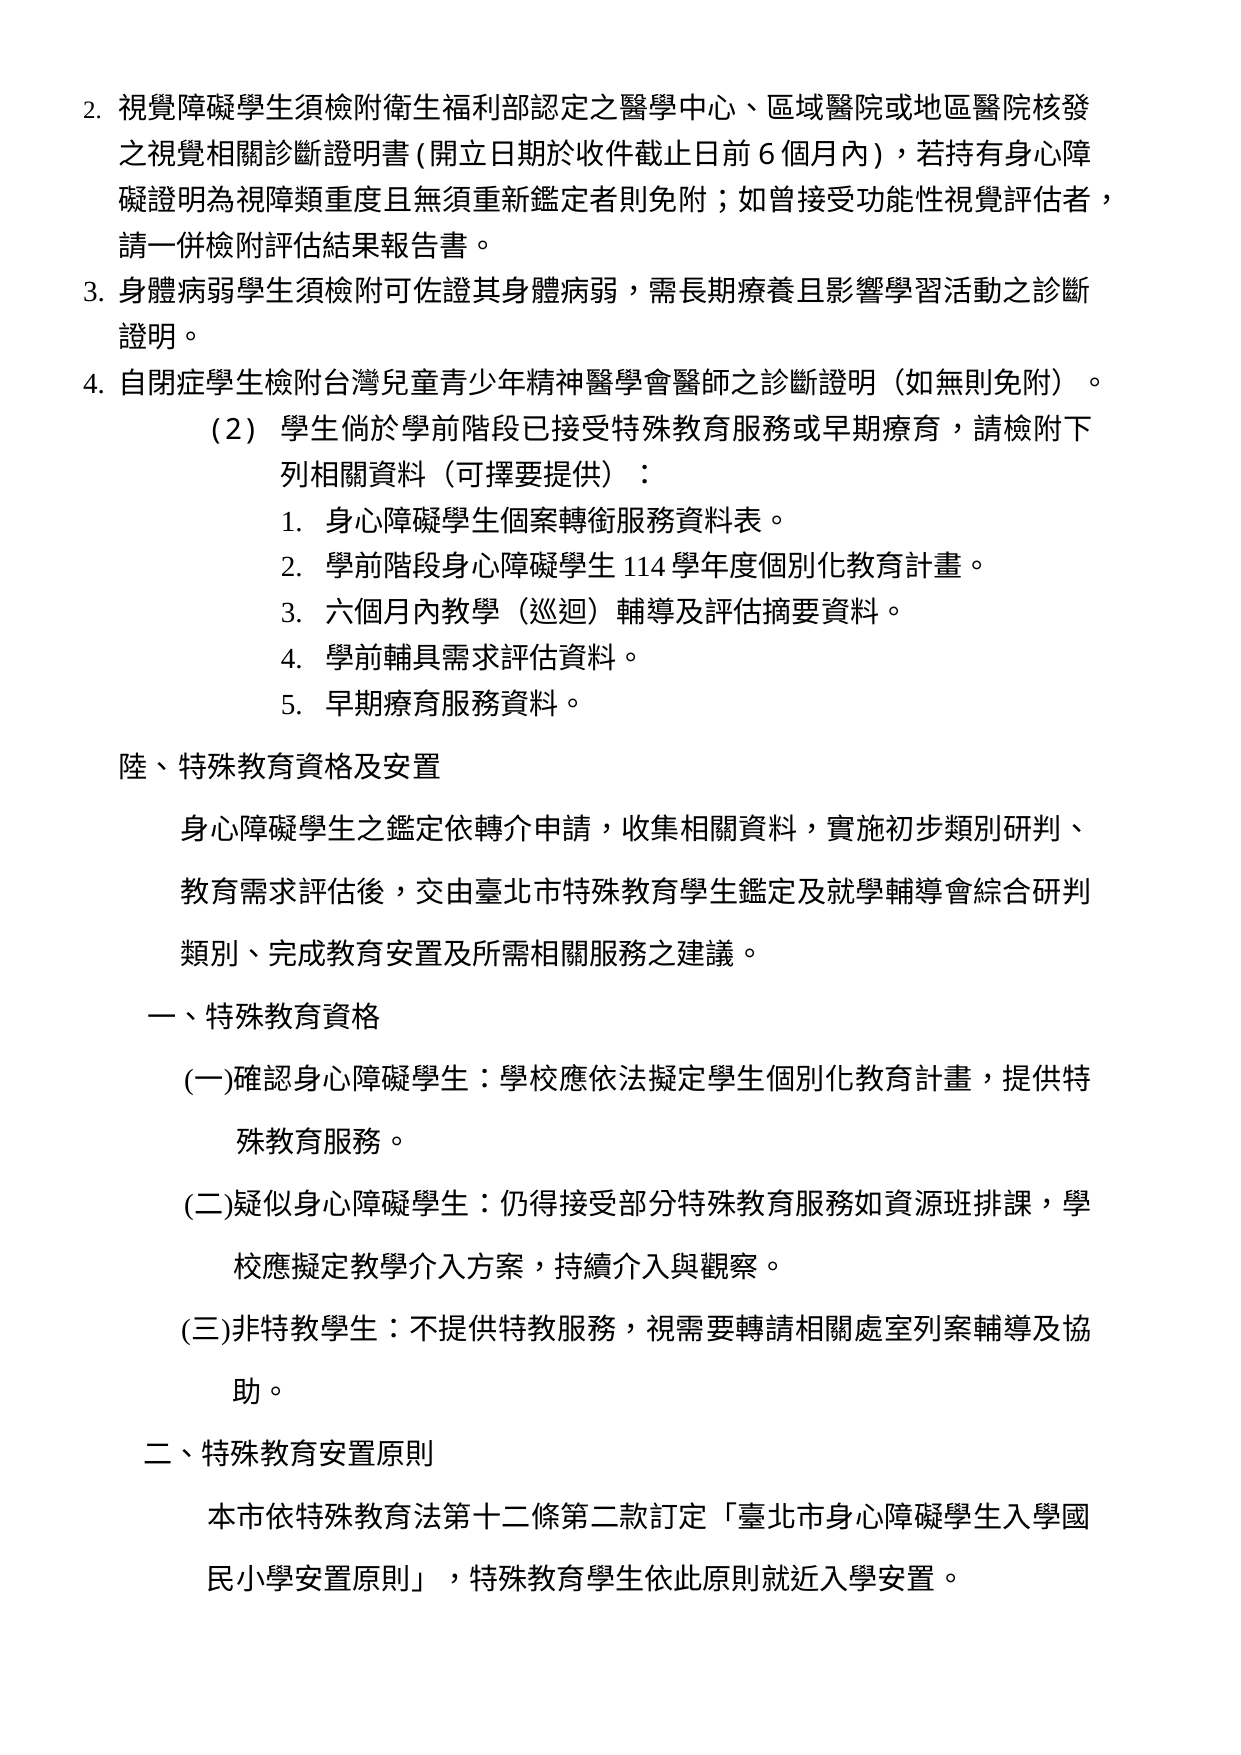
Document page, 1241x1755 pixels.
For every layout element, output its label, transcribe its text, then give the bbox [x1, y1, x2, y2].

text (一)確認身心障礙學生：學校應依法擬定學生個別化教育計畫，提供特殊教育服務。 [184, 1035, 1093, 1160]
list 視覺障礙學生須檢附衛生福利部認定之醫學中心、區域醫院或地區醫院核發之視覺相關診斷證明書(開立日期於收件截止日前6個月內)，若持有身心障礙證明為視障類重度且無須重新鑑定者則免附；如曾接受功能性視覺評估者，請一併檢附評估結果報告書。 [83, 81, 1093, 264]
text 身心障礙學生之鑑定依轉介申請，收集相關資料，實施初步類別研判、教育需求評估後，交由臺北市特殊教育學生鑑定及就學輔導會綜合研判類別、完成教育安置及所需相關服務之建議。 [181, 785, 1093, 973]
list 早期療育服務資料。 [281, 677, 1093, 723]
text 二、特殊教育安置原則 [143, 1410, 1093, 1473]
list 特殊教育資格及安置 [118, 723, 1093, 785]
text (二)疑似身心障礙學生：仍得接受部分特殊教育服務如資源班排課，學校應擬定教學介入方案，持續介入與觀察。 [184, 1160, 1093, 1285]
list 自閉症學生檢附台灣兒童青少年精神醫學會醫師之診斷證明（如無則免附）。 [83, 356, 1093, 402]
list 六個月內教學（巡迴）輔導及評估摘要資料。 [281, 585, 1093, 631]
text 一、特殊教育資格 [118, 973, 1093, 1035]
text (三)非特教學生：不提供特教服務，視需要轉請相關處室列案輔導及協助。 [181, 1285, 1093, 1410]
list 學前階段身心障礙學生114學年度個別化教育計畫。 [281, 539, 1093, 585]
list 學生倘於學前階段已接受特殊教育服務或早期療育，請檢附下列相關資料（可擇要提供）： [207, 402, 1093, 493]
list 身心障礙學生個案轉銜服務資料表。 [281, 493, 1093, 539]
list 身體病弱學生須檢附可佐證其身體病弱，需長期療養且影響學習活動之診斷證明。 [83, 264, 1093, 356]
list 學前輔具需求評估資料。 [281, 631, 1093, 677]
text 本市依特殊教育法第十二條第二款訂定「臺北市身心障礙學生入學國民小學安置原則」，特殊教育學生依此原則就近入學安置。 [207, 1473, 1093, 1598]
